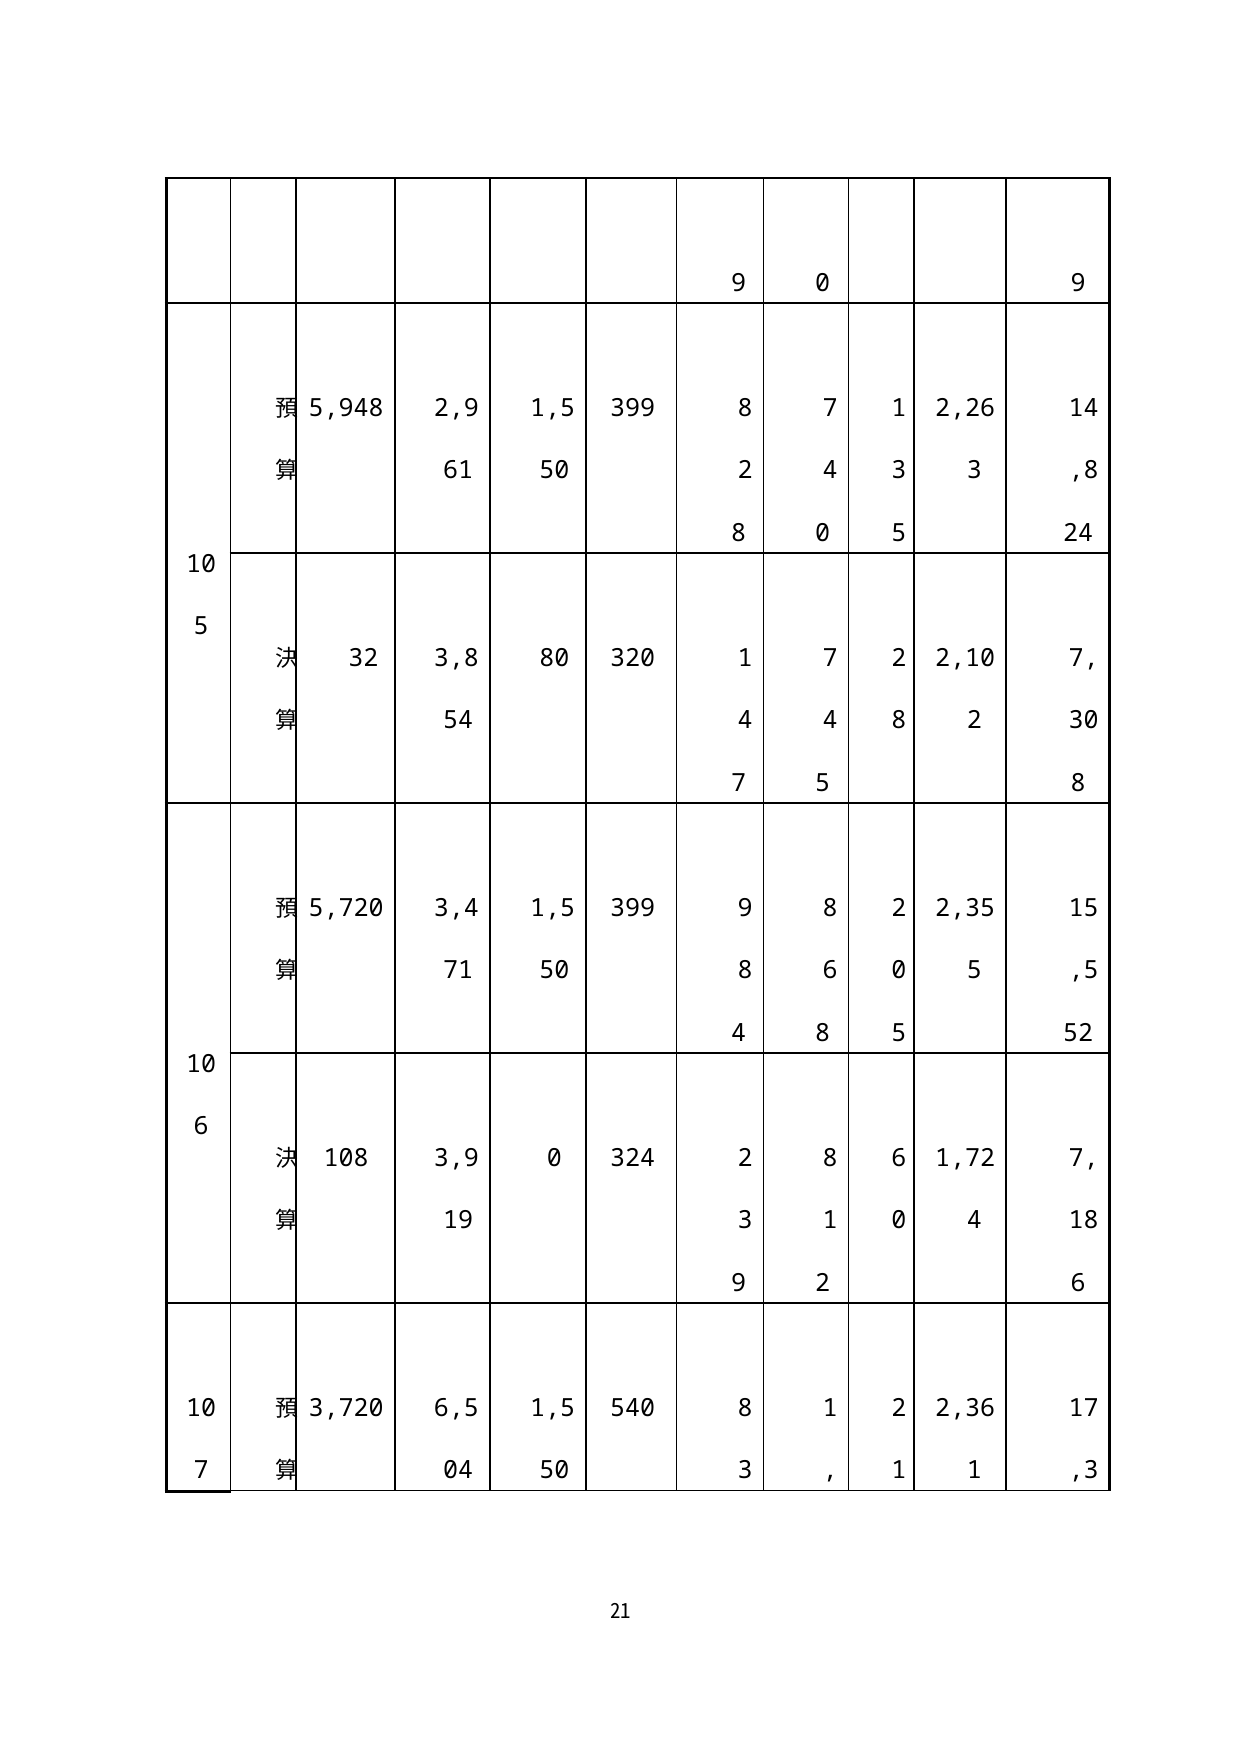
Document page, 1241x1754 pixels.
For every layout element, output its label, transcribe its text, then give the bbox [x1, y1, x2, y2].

table_cell 108 [297, 1054, 394, 1302]
table_cell 745 [764, 554, 848, 802]
table_cell 21 [849, 1304, 913, 1490]
table_cell 2,361 [915, 1304, 1005, 1490]
table_cell 17,3 [1007, 1304, 1108, 1490]
table_cell 1, [764, 1304, 848, 1490]
table_cell 399 [587, 804, 676, 1052]
table_cell 2,102 [915, 554, 1005, 802]
table_cell 812 [764, 1054, 848, 1302]
table_cell 3,720 [297, 1304, 394, 1490]
table_cell [297, 179, 394, 302]
table_cell 239 [677, 1054, 763, 1302]
table_cell [396, 179, 489, 302]
table_cell 0 [764, 179, 848, 302]
table_cell 9 [677, 179, 763, 302]
table_cell [849, 179, 913, 302]
table_cell 3,919 [396, 1054, 489, 1302]
table_cell 28 [849, 554, 913, 802]
table_cell 60 [849, 1054, 913, 1302]
table_cell 3,854 [396, 554, 489, 802]
table_cell 15,552 [1007, 804, 1108, 1052]
table_cell 80 [491, 554, 585, 802]
table_cell 3,471 [396, 804, 489, 1052]
table_cell 9 [1007, 179, 1108, 302]
table_cell 135 [849, 304, 913, 552]
table_cell 7,186 [1007, 1054, 1108, 1302]
table_cell 決算 [231, 179, 295, 302]
table_cell 147 [677, 554, 763, 802]
table_cell 868 [764, 804, 848, 1052]
table_cell 1,550 [491, 804, 585, 1052]
table_cell 6,504 [396, 1304, 489, 1490]
table_cell 5,720 [297, 804, 394, 1052]
table_cell 預算 [231, 1304, 295, 1490]
table_cell 984 [677, 804, 763, 1052]
table_cell 預算 [231, 804, 295, 1052]
table_cell 106 [168, 804, 230, 1302]
table_cell 740 [764, 304, 848, 552]
table_cell [915, 179, 1005, 302]
table_cell [587, 179, 676, 302]
table_cell 32 [297, 554, 394, 802]
table_cell 399 [587, 304, 676, 552]
table_cell 540 [587, 1304, 676, 1490]
table_cell 2,355 [915, 804, 1005, 1052]
table_cell 預算 [282, 1399, 290, 1405]
table_cell 324 [587, 1054, 676, 1302]
table_cell 決算 [231, 1054, 295, 1302]
table_cell 1,550 [491, 1304, 585, 1490]
table_cell 14,824 [1007, 304, 1108, 552]
table_cell 5,948 [297, 304, 394, 552]
table_cell 828 [677, 304, 763, 552]
table_cell 0 [491, 1054, 585, 1302]
table_cell 2,961 [396, 304, 489, 552]
table_cell 決算 [231, 554, 295, 802]
table_cell 83 [677, 1304, 763, 1490]
table_cell [168, 179, 230, 302]
table_cell 2,263 [915, 304, 1005, 552]
table_cell 預算 [231, 304, 295, 552]
table_cell 7,308 [1007, 554, 1108, 802]
table_cell 107 [168, 1304, 230, 1490]
table_cell 1,550 [491, 304, 585, 552]
table_cell 1,724 [915, 1054, 1005, 1302]
table_cell 320 [587, 554, 676, 802]
table_cell [491, 179, 585, 302]
table_cell 105 [168, 304, 230, 802]
table_cell 205 [849, 804, 913, 1052]
